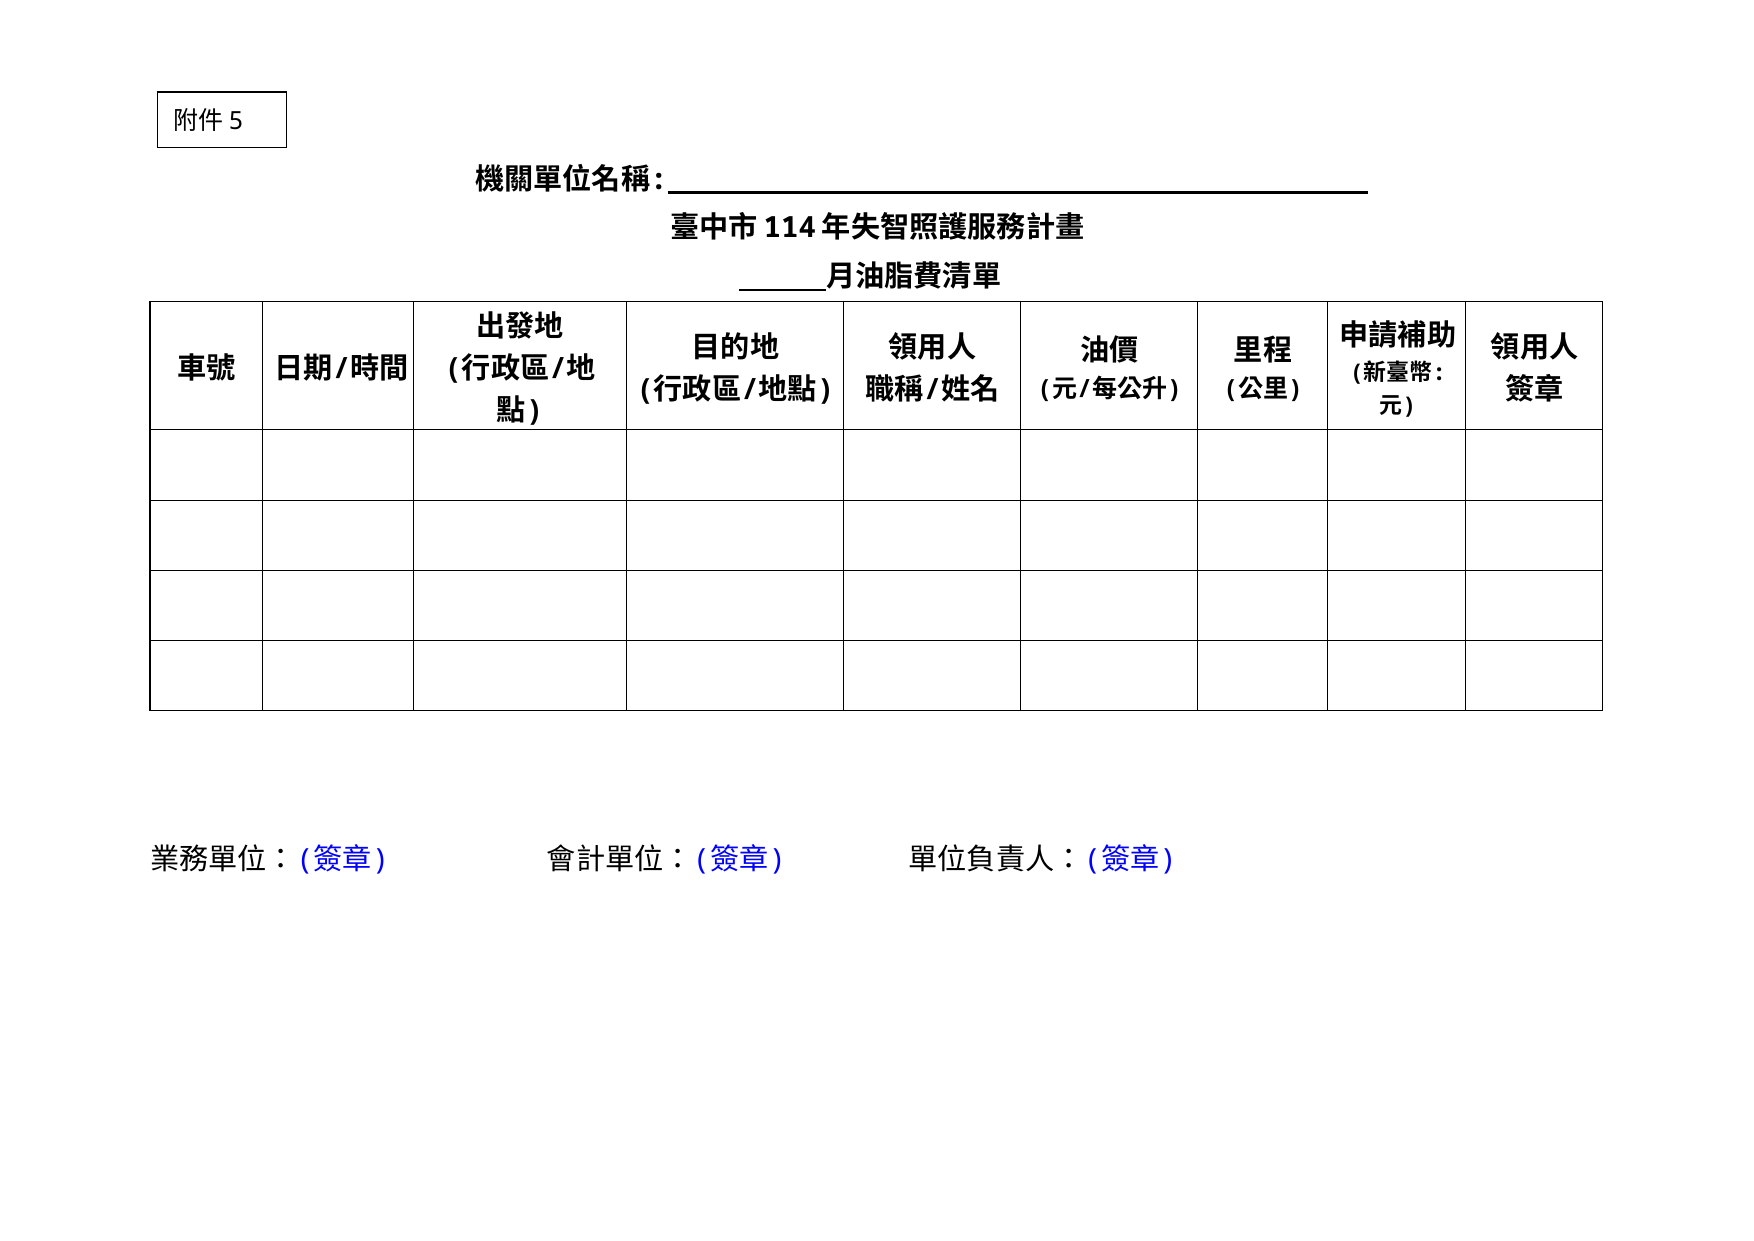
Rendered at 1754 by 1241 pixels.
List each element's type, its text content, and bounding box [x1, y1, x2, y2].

text 機關單位名稱: [150, 135, 1604, 197]
table_header 領用人 簽章 [1466, 302, 1602, 429]
table_cell [151, 571, 262, 640]
table_cell [627, 641, 843, 710]
table_cell [414, 571, 626, 640]
table_cell [1021, 430, 1197, 499]
table_cell [1021, 641, 1197, 710]
table_header 目的地 (行政區/地點) [627, 302, 843, 429]
table_cell [1198, 571, 1327, 640]
table_cell [1466, 641, 1602, 710]
table_cell [1021, 571, 1197, 640]
table_header 里程 (公里) [1198, 302, 1327, 429]
table_cell [1466, 501, 1602, 569]
table_cell [844, 501, 1020, 569]
text 附件5 [173, 100, 271, 136]
table_header 日期/時間 [263, 302, 413, 429]
table_cell [151, 641, 262, 710]
table_cell [844, 430, 1020, 499]
table_cell [151, 430, 262, 499]
table_cell [1328, 501, 1465, 569]
table_cell [1198, 430, 1327, 499]
table_cell [627, 571, 843, 640]
table_cell [1466, 571, 1602, 640]
table_cell [414, 641, 626, 710]
table_cell [414, 430, 626, 499]
text 月油脂費清單 [150, 252, 1604, 295]
table_cell [1328, 571, 1465, 640]
table_cell [263, 430, 413, 499]
table_cell [151, 501, 262, 569]
table_header 油價 (元/每公升) [1021, 302, 1197, 429]
table_cell [263, 571, 413, 640]
table_cell [844, 641, 1020, 710]
table_cell [627, 430, 843, 499]
table_cell [1198, 501, 1327, 569]
table_cell [1466, 430, 1602, 499]
text [158, 93, 286, 147]
table_cell [414, 501, 626, 569]
table_cell [1328, 641, 1465, 710]
text 業務單位：(簽章) 會計單位：(簽章) 單位負責人：(簽章) [150, 815, 1604, 878]
table_cell [263, 641, 413, 710]
table_header 出發地 (行政區/地點) [414, 302, 626, 429]
text 臺中市114年失智照護服務計畫 [150, 204, 1604, 246]
table_header 車號 [151, 302, 262, 429]
table_header 領用人 職稱/姓名 [844, 302, 1020, 429]
table_cell [844, 571, 1020, 640]
table_cell [1328, 430, 1465, 499]
table_header 申請補助(新臺幣:元) [1328, 302, 1465, 429]
table_cell [1198, 641, 1327, 710]
table_cell [1021, 501, 1197, 569]
table_cell [627, 501, 843, 569]
table_cell [263, 501, 413, 569]
